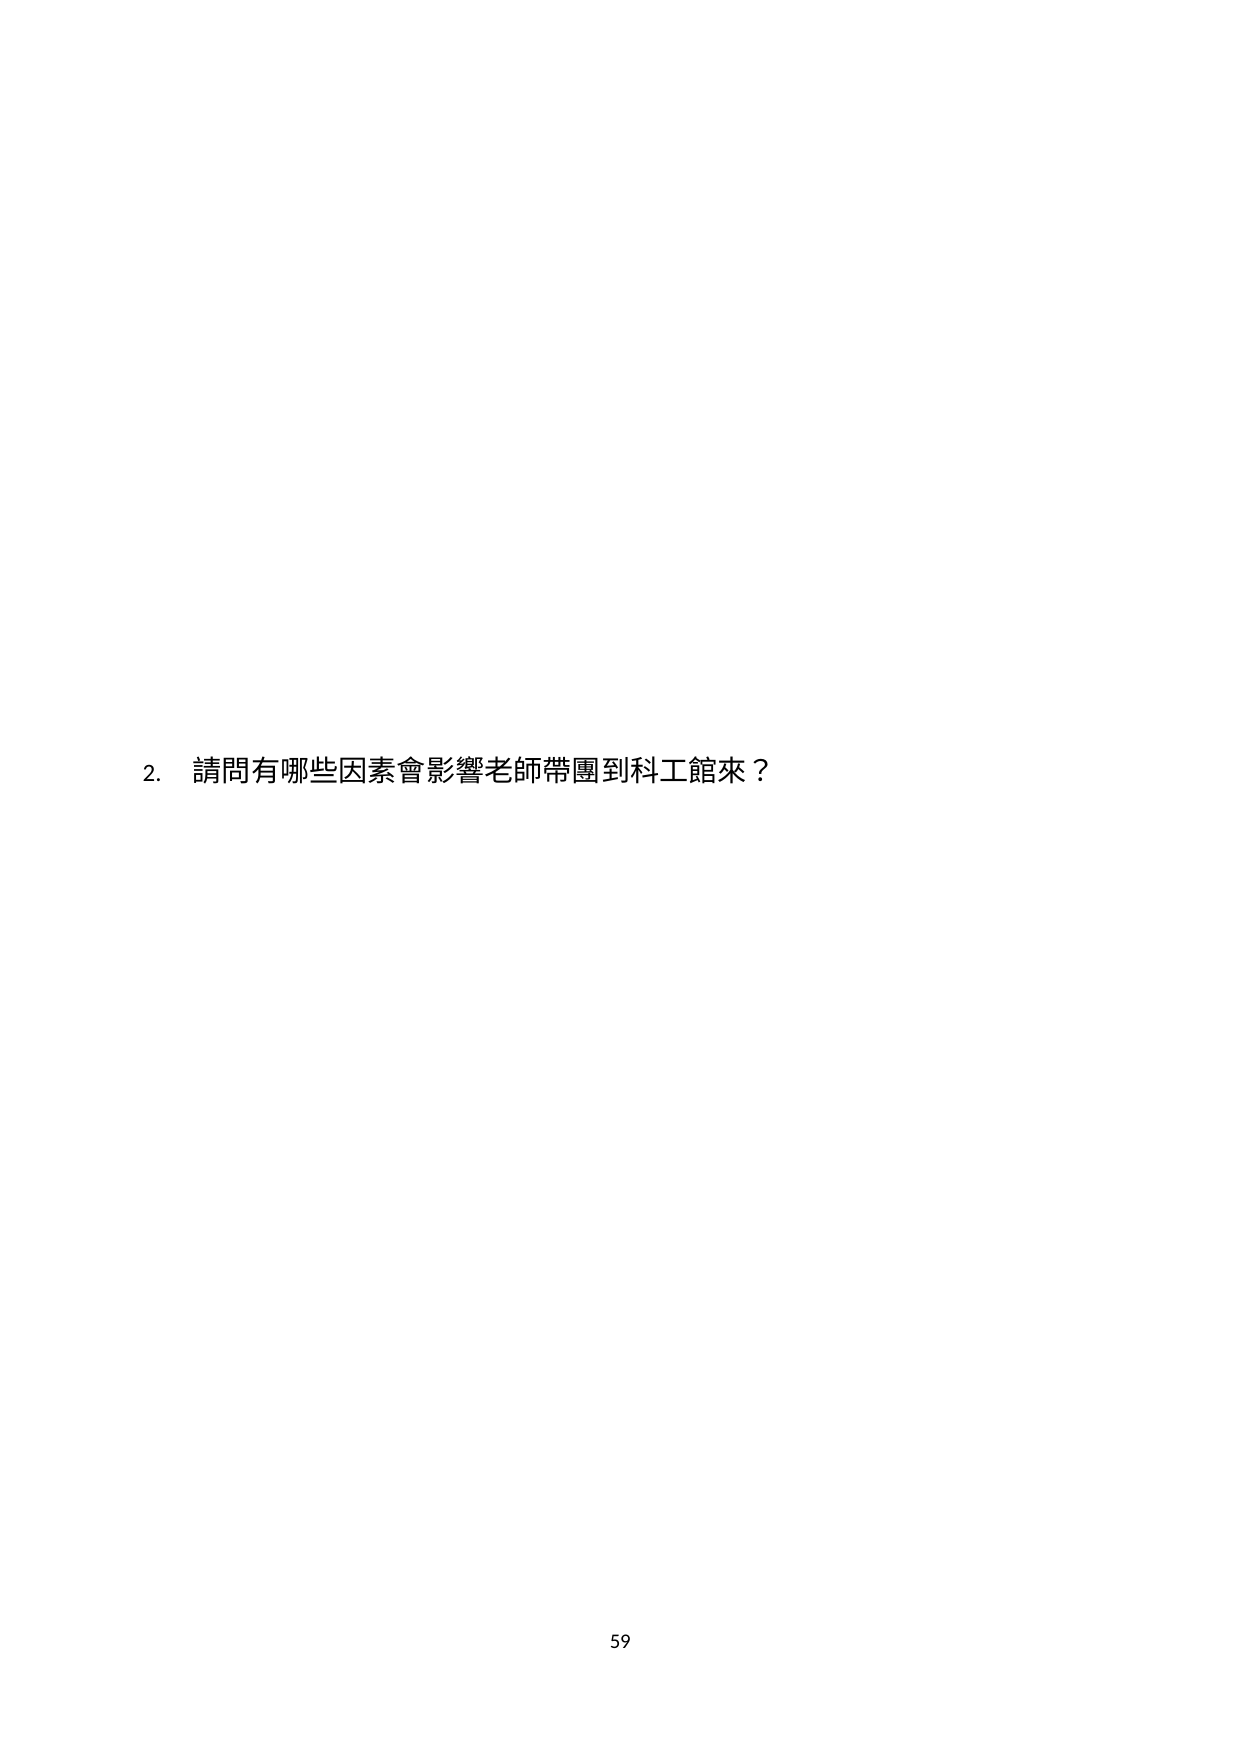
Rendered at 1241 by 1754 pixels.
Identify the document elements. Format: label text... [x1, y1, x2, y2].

list 請問有哪些因素會影響老師帶團到科工館來？ [142, 727, 1122, 789]
